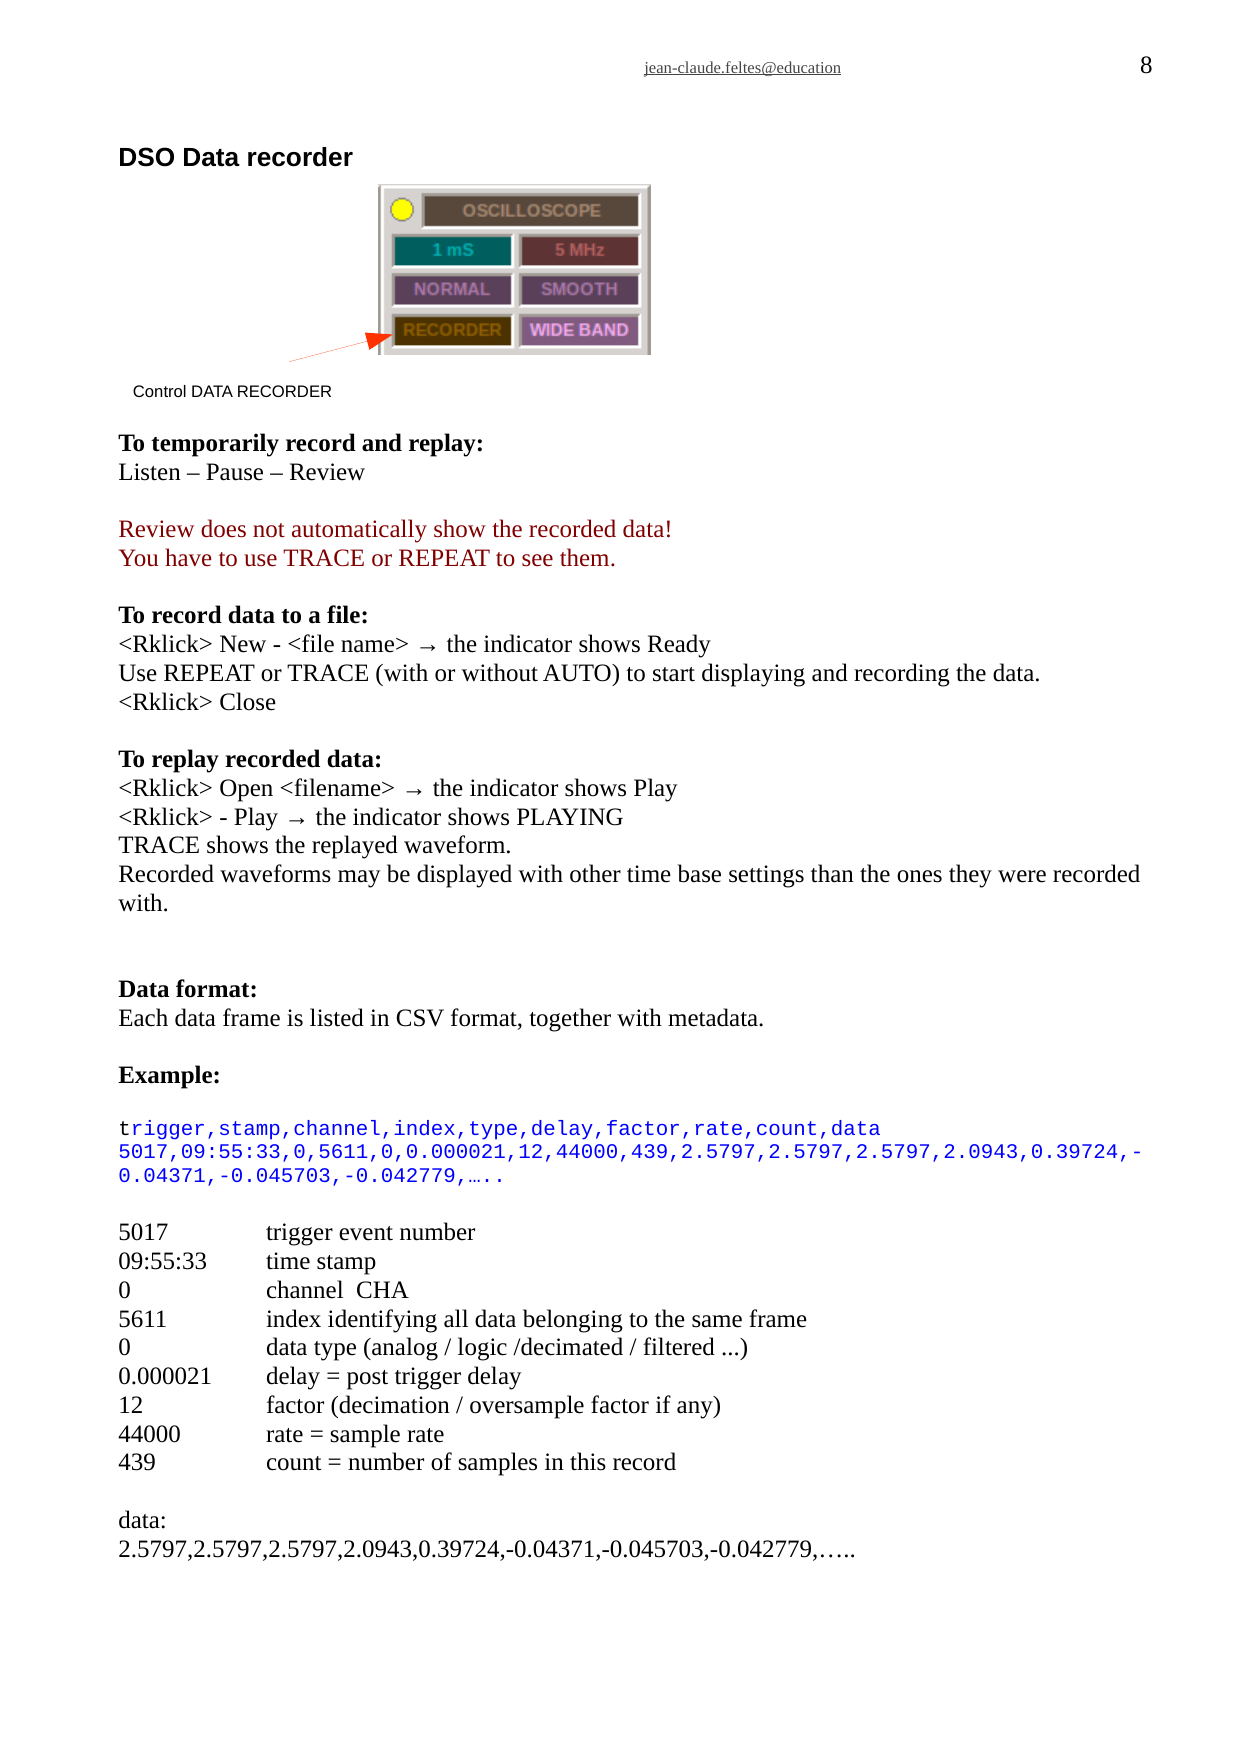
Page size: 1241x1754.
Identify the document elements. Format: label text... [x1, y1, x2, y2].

text 0.000021 delay = post trigger delay [118, 1361, 1152, 1390]
text Recorded waveforms may be displayed with other time base settings than the ones they were recorded with. [118, 859, 1152, 917]
text <Rklick> - Play → the indicator shows PLAYING [118, 802, 1152, 830]
text Use REPEAT or TRACE (with or without AUTO) to start displaying and recording the data. [118, 658, 1152, 687]
text <Rklick> Open <filename> → the indicator shows Play [118, 773, 1152, 802]
text To temporarily record and replay: [118, 428, 1152, 457]
text Each data frame is listed in CSV format, together with metadata. [118, 1003, 1152, 1032]
text Review does not automatically show the recorded data! You have to use TRACE or REPEAT to see them. [118, 514, 1152, 572]
text 0 data type (analog / logic /decimated / filtered ...) [118, 1332, 1152, 1361]
text <Rklick> New - <file name> → the indicator shows Ready [118, 629, 1152, 658]
subtitle DSO Data recorder [118, 142, 1152, 172]
text 5017 trigger event number [118, 1217, 1152, 1246]
text To record data to a file: [118, 600, 1152, 629]
text 439 count = number of samples in this record [118, 1447, 1152, 1476]
text <Rklick> Close [118, 687, 1152, 715]
text TRACE shows the replayed waveform. [118, 830, 1152, 859]
text data: [118, 1505, 1152, 1534]
picture [378, 184, 651, 355]
text trigger,stamp,channel,index,type,delay,factor,rate,count,data [118, 1118, 1152, 1141]
text Example: [118, 1060, 1152, 1089]
text Data format: [118, 974, 1152, 1003]
text 12 factor (decimation / oversample factor if any) [118, 1390, 1152, 1419]
text 0 channel CHA [118, 1275, 1152, 1304]
text 44000 rate = sample rate [118, 1419, 1152, 1447]
text 09:55:33 time stamp [118, 1246, 1152, 1275]
text 5611 index identifying all data belonging to the same frame [118, 1304, 1152, 1332]
text 5017,09:55:33,0,5611,0,0.000021,12,44000,439,2.5797,2.5797,2.5797,2.0943,0.39724,-0.04371,-0.045703,-0.042779,….. [118, 1141, 1152, 1189]
text 2.5797,2.5797,2.5797,2.0943,0.39724,-0.04371,-0.045703,-0.042779,….. [118, 1534, 1152, 1562]
text Listen – Pause – Review [118, 457, 1152, 485]
text To replay recorded data: [118, 744, 1152, 773]
